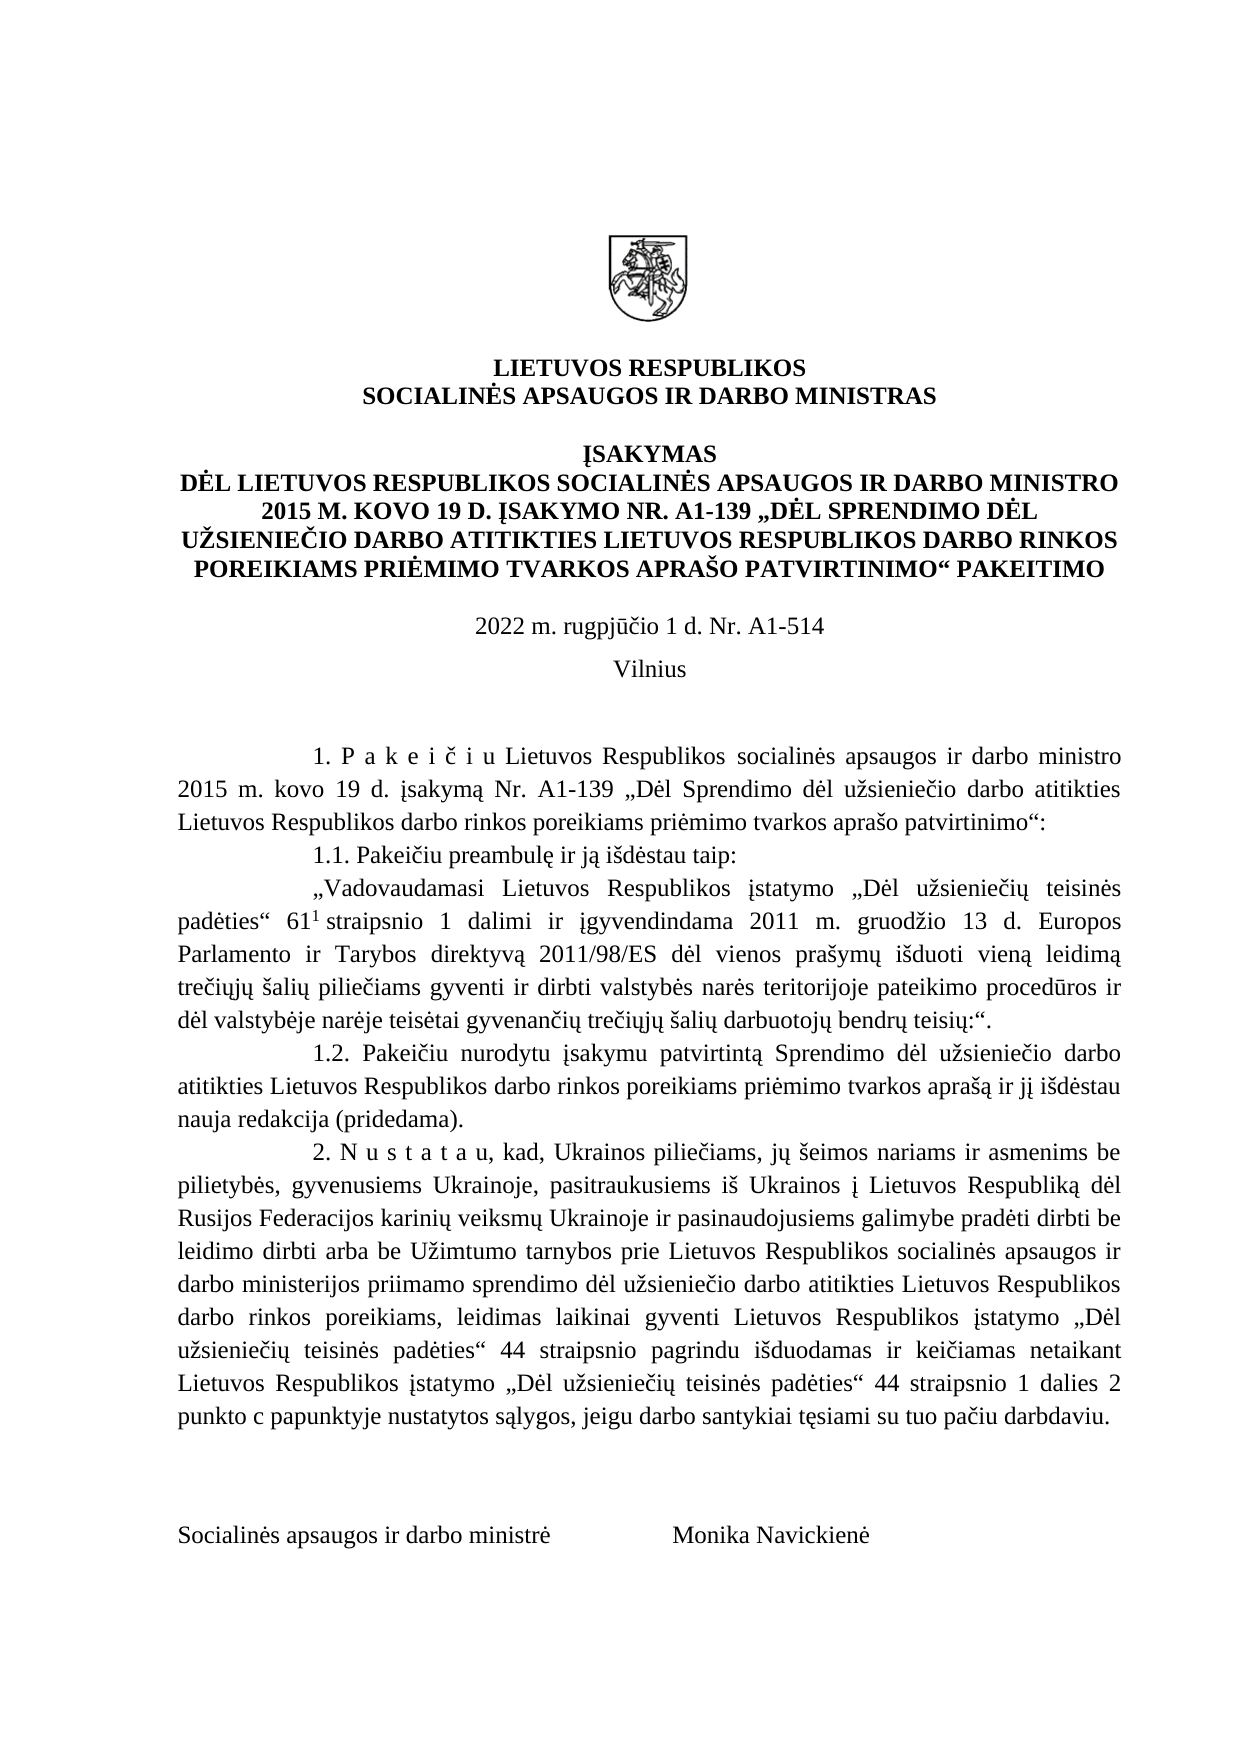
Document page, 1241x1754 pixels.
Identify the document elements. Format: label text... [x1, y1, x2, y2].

text 2. N u s t a t a u, kad, Ukrainos piliečiams, jų šeimos nariams ir asmenims be pilietybės, gyvenusiems Ukrainoje, pasitraukusiems iš Ukrainos į Lietuvos Respubliką dėl Rusijos Federacijos karinių veiksmų Ukrainoje ir pasinaudojusiems galimybe pradėti dirbti be leidimo dirbti arba be Užimtumo tarnybos prie Lietuvos Respublikos socialinės apsaugos ir darbo ministerijos priimamo sprendimo dėl užsieniečio darbo atitikties Lietuvos Respublikos darbo rinkos poreikiams, leidimas laikinai gyventi Lietuvos Respublikos įstatymo „Dėl užsieniečių teisinės padėties“ 44 straipsnio pagrindu išduodamas ir keičiamas netaikant Lietuvos Respublikos įstatymo „Dėl užsieniečių teisinės padėties“ 44 straipsnio 1 dalies 2 punkto c papunktyje nustatytos sąlygos, jeigu darbo santykiai tęsiami su tuo pačiu darbdaviu. [177, 1137, 1122, 1430]
text 1.2. Pakeičiu nurodytu įsakymu patvirtintą Sprendimo dėl užsieniečio darbo atitikties Lietuvos Respublikos darbo rinkos poreikiams priėmimo tvarkos aprašą ir jį išdėstau nauja redakcija (pridedama). [177, 1038, 1122, 1133]
text Vilnius [177, 654, 1122, 683]
text 2022 m. rugpjūčio 1 d. Nr. A1-514 [177, 611, 1122, 640]
text LIETUVOS RESPUBLIKOS [177, 353, 1122, 381]
text 1. P a k e i č i u Lietuvos Respublikos socialinės apsaugos ir darbo ministro 2015 m. kovo 19 d. įsakymą Nr. A1-139 „Dėl Sprendimo dėl užsieniečio darbo atitikties Lietuvos Respublikos darbo rinkos poreikiams priėmimo tvarkos aprašo patvirtinimo“: [177, 741, 1122, 836]
text „Vadovaudamasi Lietuvos Respublikos įstatymo „Dėl užsieniečių teisinės padėties“ 611 straipsnio 1 dalimi ir įgyvendindama 2011 m. gruodžio 13 d. Europos Parlamento ir Tarybos direktyvą 2011/98/ES dėl vienos prašymų išduoti vieną leidimą trečiųjų šalių piliečiams gyventi ir dirbti valstybės narės teritorijoje pateikimo procedūros ir dėl valstybėje narėje teisėtai gyvenančių trečiųjų šalių darbuotojų bendrų teisių:“. [177, 873, 1122, 1034]
text DĖL LIETUVOS RESPUBLIKOS SOCIALINĖS APSAUGOS IR DARBO MINISTRO 2015 M. KOVO 19 D. ĮSAKYMO NR. A1-139 „DĖL SPRENDIMO DĖL UŽSIENIEČIO DARBO ATITIKTIES LIETUVOS RESPUBLIKOS DARBO RINKOS POREIKIAMS PRIĖMIMO TVARKOS APRAŠO PATVIRTINIMO“ PAKEITIMO [177, 468, 1122, 583]
text SOCIALINĖS APSAUGOS IR DARBO MINISTRAS [177, 381, 1122, 410]
text Socialinės apsaugos ir darbo ministrė Monika Navickienė [177, 1521, 1122, 1549]
text 1.1. Pakeičiu preambulę ir ją išdėstau taip: [177, 840, 1122, 869]
text ĮSAKYMAS [177, 439, 1122, 468]
